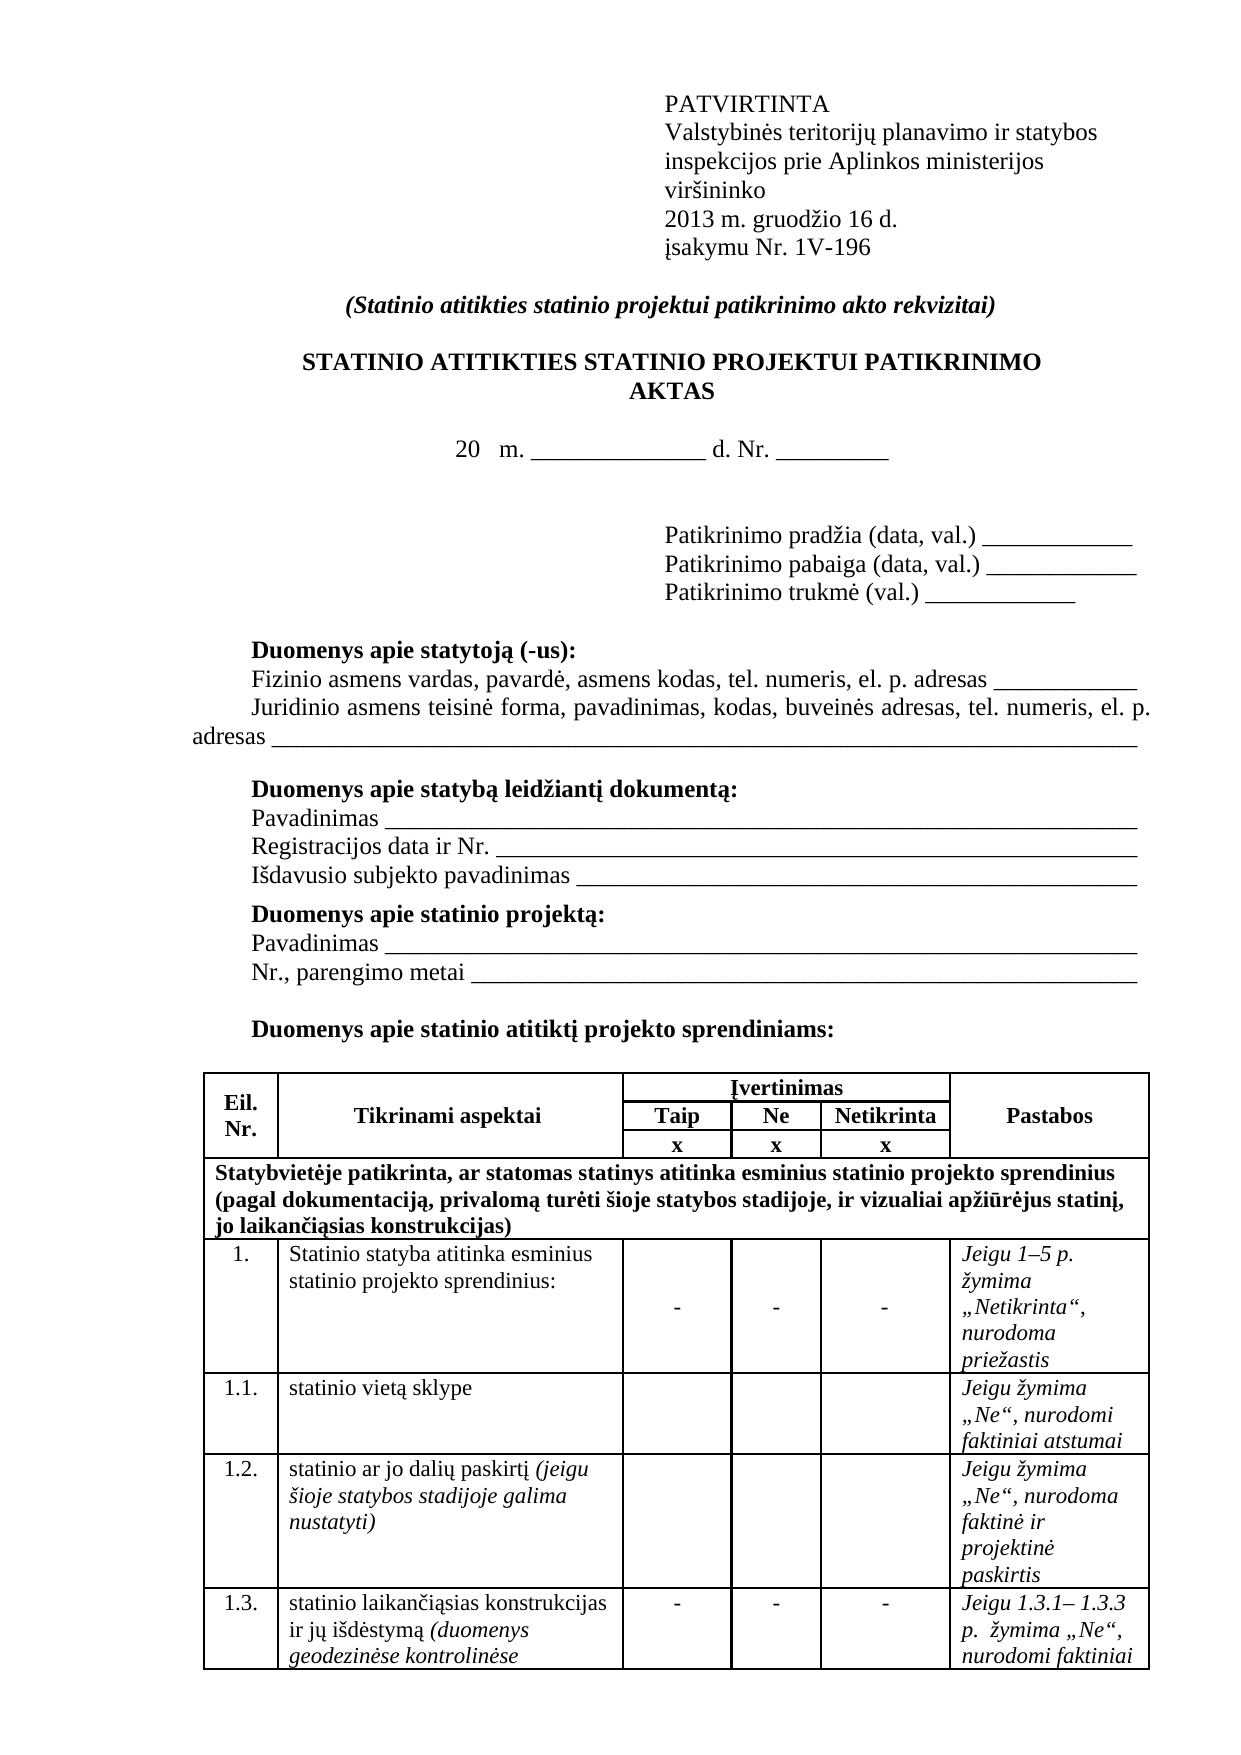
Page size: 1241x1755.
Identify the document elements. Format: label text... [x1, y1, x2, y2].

text Pavadinimas [192, 928, 1152, 957]
text Fizinio asmens vardas, pavardė, asmens kodas, tel. numeris, el. p. adresas [192, 664, 1152, 692]
table_header Tikrinami aspektai [279, 1074, 622, 1157]
table_cell - [624, 1589, 730, 1668]
text STATINIO ATITIKTIES STATINIO PROJEKTUI PATIKRINIMO [192, 347, 1152, 376]
text Duomenys apie statinio atitiktį projekto sprendiniams: [192, 1014, 1152, 1043]
table_cell 1.1. [205, 1374, 277, 1453]
table_header Pastabos [951, 1074, 1148, 1157]
text Juridinio asmens teisinė forma, pavadinimas, kodas, buveinės adresas, tel. numeris, el. p. adresas [192, 692, 1152, 750]
table_cell [624, 1455, 730, 1587]
text PATVIRTINTA [664, 89, 1152, 117]
table_cell statinio vietą sklype [279, 1374, 622, 1453]
text Patikrinimo pabaiga (data, val.) ____________ [664, 549, 1152, 577]
table_cell - [733, 1589, 820, 1668]
table_cell Jeigu žymima „Ne“, nurodomi faktiniai atstumai [951, 1374, 1148, 1453]
table_cell x [733, 1131, 820, 1157]
text Nr., parengimo metai [192, 957, 1152, 986]
table_cell [624, 1374, 730, 1453]
table_header Eil. Nr. [205, 1074, 277, 1157]
table_cell Statybvietėje patikrinta, ar statomas statinys atitinka esminius statinio projekto sprendinius (pagal dokumentaciją, privalomą turėti šioje statybos stadijoje, ir vizualiai apžiūrėjus statinį, jo laikančiąsias konstrukcijas) [205, 1159, 1148, 1238]
text Duomenys apie statytoją (-us): [192, 635, 1152, 664]
text 20 m. ______________ d. Nr. _________ [192, 434, 1152, 462]
table_cell Statinio statyba atitinka esminius statinio projekto sprendinius: [279, 1240, 622, 1372]
table_cell Ne [733, 1103, 820, 1129]
text AKTAS [192, 376, 1152, 405]
table_cell - [624, 1240, 730, 1372]
table_cell Jeigu žymima „Ne“, nurodoma faktinė ir projektinė paskirtis [951, 1455, 1148, 1587]
table_cell Jeigu 1–5 p. žymima „Netikrinta“, nurodoma priežastis [951, 1240, 1148, 1372]
table_cell [733, 1374, 820, 1453]
table_header Įvertinimas [624, 1074, 949, 1100]
text Duomenys apie statybą leidžiantį dokumentą: [192, 774, 1152, 803]
table_cell [822, 1374, 949, 1453]
table_cell Netikrinta [822, 1103, 949, 1129]
text Valstybinės teritorijų planavimo ir statybos inspekcijos prie Aplinkos ministerijos viršininko [664, 117, 1152, 204]
table_cell - [733, 1240, 820, 1372]
table_cell statinio laikančiąsias konstrukcijas ir jų išdėstymą (duomenys geodezinėse kontrolinėse [279, 1589, 622, 1668]
text Pavadinimas [192, 803, 1152, 831]
table_cell statinio ar jo dalių paskirtį (jeigu šioje statybos stadijoje galima nustatyti) [279, 1455, 622, 1587]
table_cell - [822, 1240, 949, 1372]
text (Statinio atitikties statinio projektui patikrinimo akto rekvizitai) [192, 290, 1152, 319]
table_cell Taip [624, 1103, 730, 1129]
table_cell - [822, 1589, 949, 1668]
text įsakymu Nr. 1V-196 [664, 232, 1152, 261]
text Duomenys apie statinio projektą: [192, 899, 1152, 928]
table_cell [733, 1455, 820, 1587]
text Patikrinimo trukmė (val.) ____________ [664, 577, 1152, 606]
text 2013 m. gruodžio 16 d. [664, 204, 1152, 232]
table_cell x [624, 1131, 730, 1157]
text Registracijos data ir Nr. [192, 831, 1152, 860]
table_cell x [822, 1131, 949, 1157]
text Patikrinimo pradžia (data, val.) ____________ [664, 520, 1152, 549]
table_cell 1. [205, 1240, 277, 1372]
table_cell 1.2. [205, 1455, 277, 1587]
table_cell 1.3. [205, 1589, 277, 1668]
text Išdavusio subjekto pavadinimas [192, 860, 1152, 889]
table_cell Jeigu 1.3.1– 1.3.3 p. žymima „Ne“, nurodomi faktiniai [951, 1589, 1148, 1668]
table_cell [822, 1455, 949, 1587]
